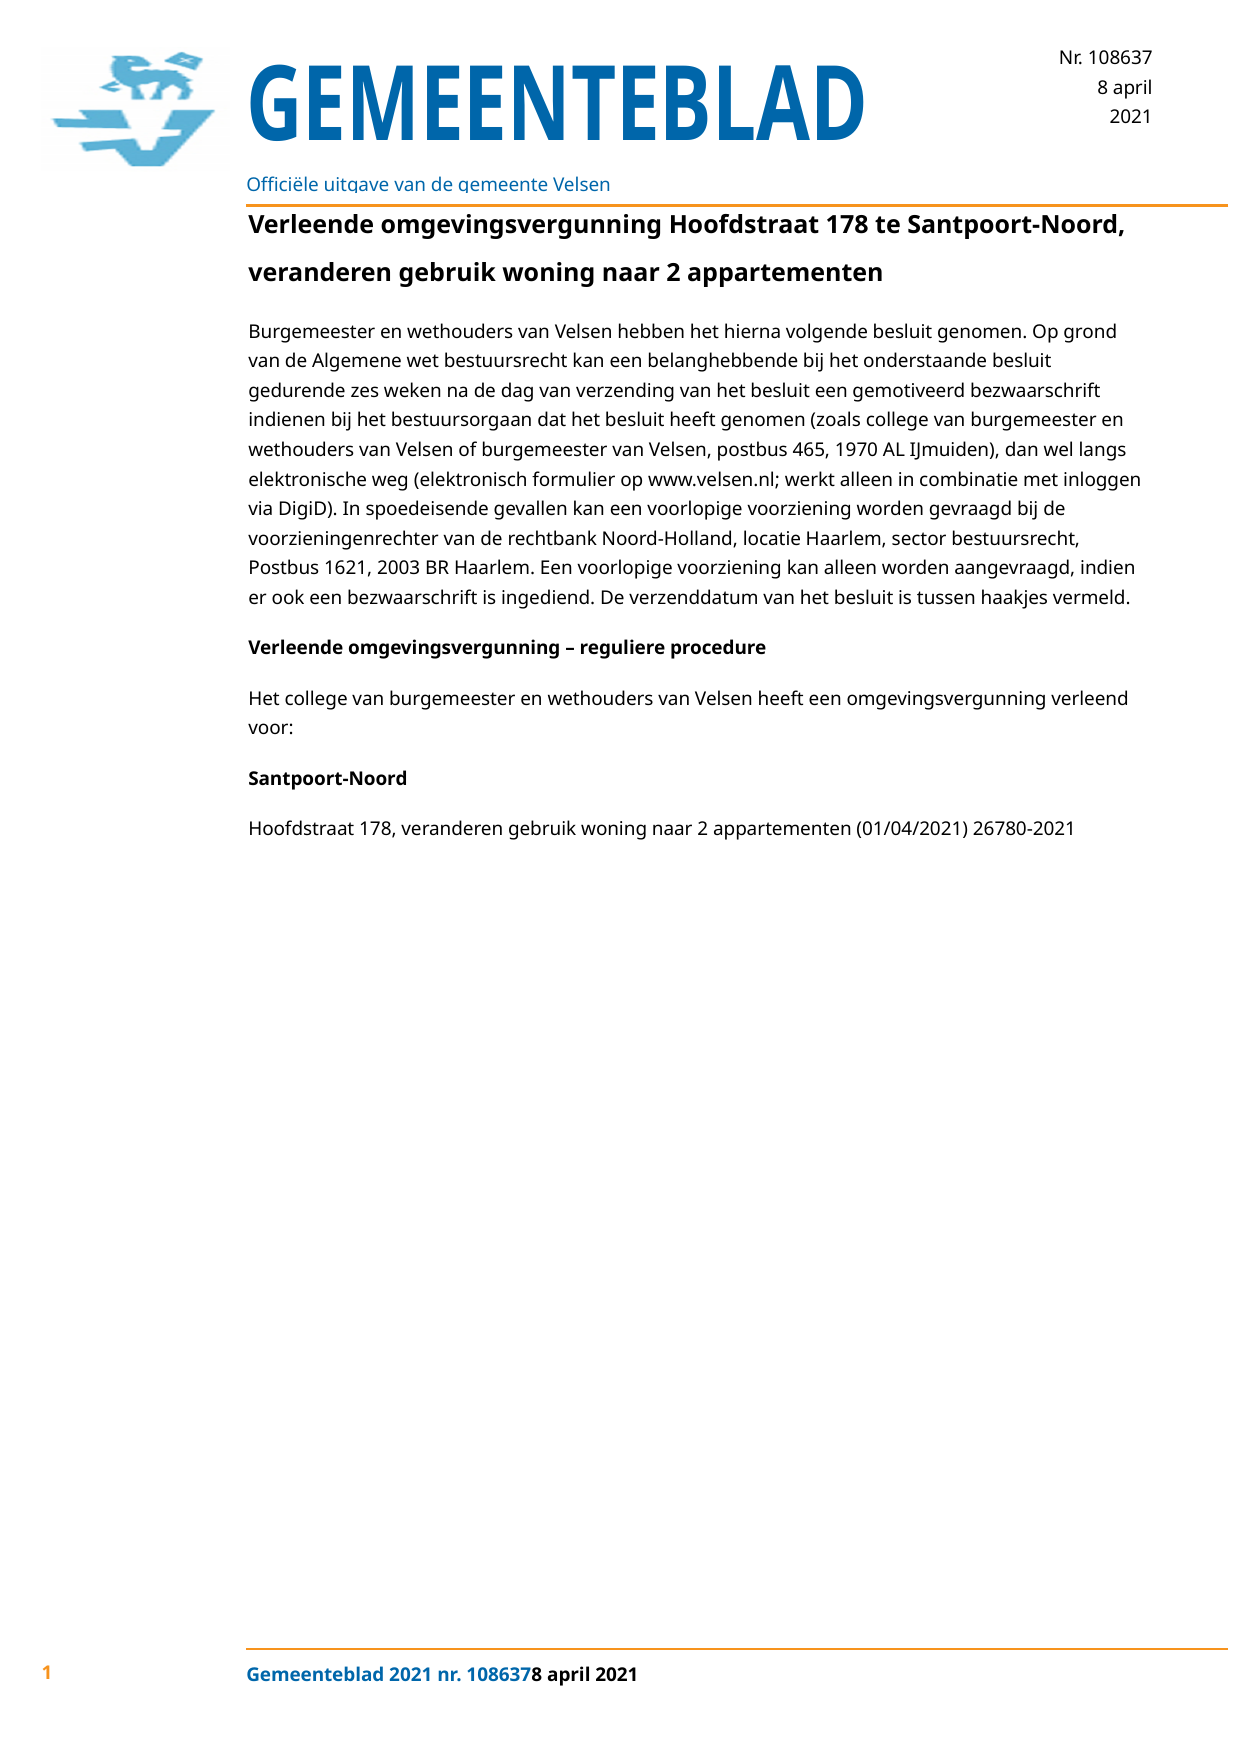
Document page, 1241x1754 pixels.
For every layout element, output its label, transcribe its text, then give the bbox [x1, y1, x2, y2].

text Hoofdstraat 178, veranderen gebruik woning naar 2 appartementen (01/04/2021) 26780-2021 [248, 815, 1152, 841]
text Verleende omgevingsvergunning – reguliere procedure [248, 634, 1152, 660]
text Het college van burgemeester en wethouders van Velsen heeft een omgevingsvergunning verleend voor: [248, 685, 1152, 740]
text Santpoort-Noord [248, 765, 1152, 791]
text Verleende omgevingsvergunning Hoofdstraat 178 te Santpoort-Noord, veranderen gebruik woning naar 2 appartementen [248, 207, 1152, 288]
text Burgemeester en wethouders van Velsen hebben het hierna volgende besluit genomen. Op grond van de Algemene wet bestuursrecht kan een belanghebbende bij het onderstaande besluit gedurende zes weken na de dag van verzending van het besluit een gemotiveerd bezwaarschrift indienen bij het bestuursorgaan dat het besluit heeft genomen (zoals college van burgemeester en wethouders van Velsen of burgemeester van Velsen, postbus 465, 1970 AL IJmuiden), dan wel langs elektronische weg (elektronisch formulier op www.velsen.nl; werkt alleen in combinatie met inloggen via DigiD). In spoedeisende gevallen kan een voorlopige voorziening worden gevraagd bij de voorzieningenrechter van de rechtbank Noord-Holland, locatie Haarlem, sector bestuursrecht, Postbus 1621, 2003 BR Haarlem. Een voorlopige voorziening kan alleen worden aangevraagd, indien er ook een bezwaarschrift is ingediend. De verzenddatum van het besluit is tussen haakjes vermeld. [248, 318, 1152, 610]
picture [41, 47, 231, 172]
